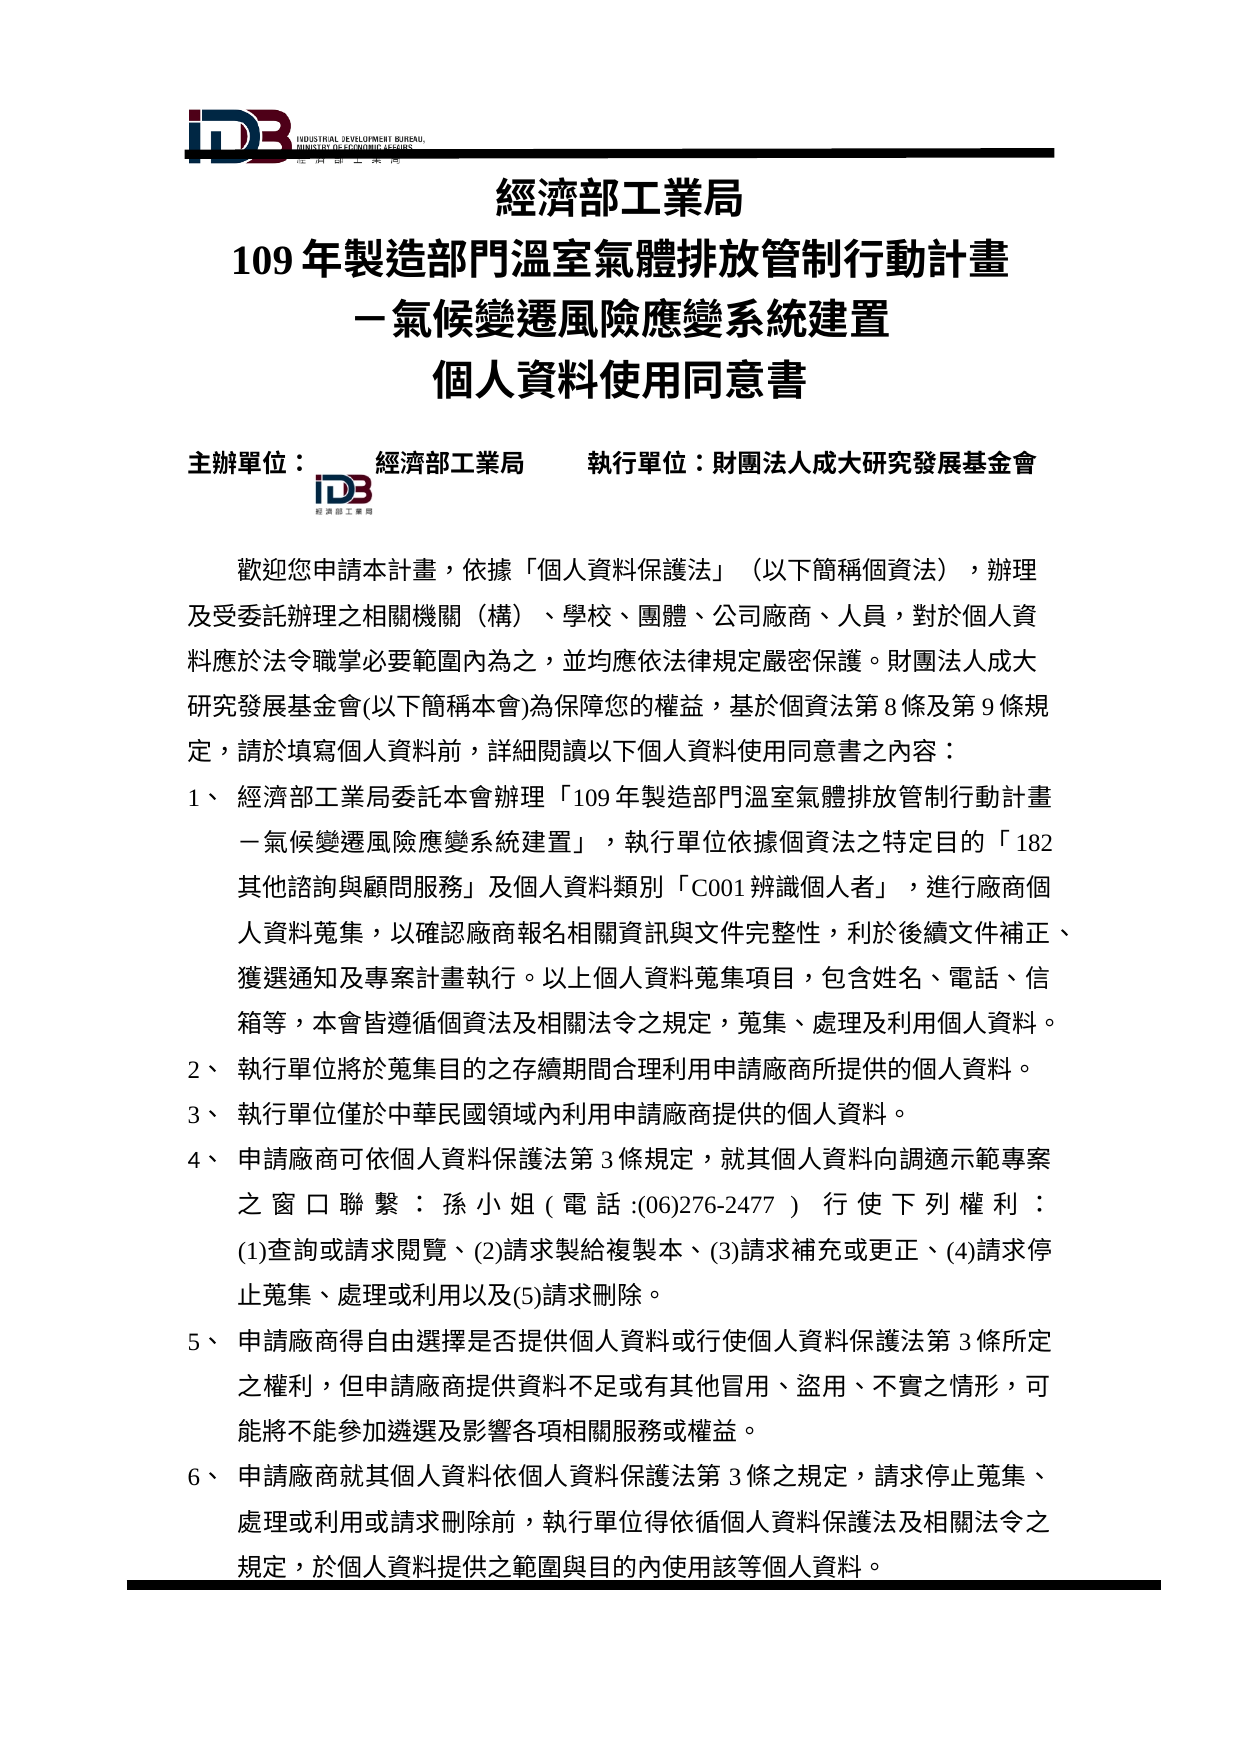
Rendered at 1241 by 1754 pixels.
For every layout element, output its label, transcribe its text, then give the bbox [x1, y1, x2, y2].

text －氣候變遷風險應變系統建置 [187, 286, 1053, 347]
text 109年製造部門溫室氣體排放管制行動計畫 [187, 226, 1053, 286]
text 主辦單位：經濟部工業局 執行單位：財團法人成大研究發展基金會 [187, 407, 1053, 532]
text 個人資料使用同意書 [187, 347, 1053, 407]
list 申請廠商得自由選擇是否提供個人資料或行使個人資料保護法第3條所定之權利，但申請廠商提供資料不足或有其他冒用、盜用、不實之情形，可能將不能參加遴選及影響各項相關服務或權益。 [187, 1321, 1053, 1448]
text 歡迎您申請本計畫，依據「個人資料保護法」（以下簡稱個資法），辦理及受委託辦理之相關機關（構）、學校、團體、公司廠商、人員，對於個人資料應於法令職掌必要範圍內為之，並均應依法律規定嚴密保護。財團法人成大研究發展基金會(以下簡稱本會)為保障您的權益，基於個資法第8條及第9條規定，請於填寫個人資料前，詳細閱讀以下個人資料使用同意書之內容： [187, 551, 1053, 768]
list 申請廠商就其個人資料依個人資料保護法第3條之規定，請求停止蒐集、處理或利用或請求刪除前，執行單位得依循個人資料保護法及相關法令之規定，於個人資料提供之範圍與目的內使用該等個人資料。 [187, 1457, 1053, 1580]
list 執行單位僅於中華民國領域內利用申請廠商提供的個人資料。 [187, 1094, 1053, 1131]
text 經濟部工業局 [187, 166, 1053, 226]
list 經濟部工業局委託本會辦理「109年製造部門溫室氣體排放管制行動計畫－氣候變遷風險應變系統建置」，執行單位依據個資法之特定目的「182其他諮詢與顧問服務」及個人資料類別「C001辨識個人者」，進行廠商個人資料蒐集，以確認廠商報名相關資訊與文件完整性，利於後續文件補正、獲選通知及專案計畫執行。以上個人資料蒐集項目，包含姓名、電話、信箱等，本會皆遵循個資法及相關法令之規定，蒐集、處理及利用個人資料。 [187, 777, 1053, 1040]
list 申請廠商可依個人資料保護法第3條規定，就其個人資料向調適示範專案之窗口聯繫：孫小姐(電話:(06)276-2477 ) 行使下列權利： (1)查詢或請求閱覽、(2)請求製給複製本、(3)請求補充或更正、(4)請求停止蒐集、處理或利用以及(5)請求刪除。 [187, 1140, 1053, 1312]
list 執行單位將於蒐集目的之存續期間合理利用申請廠商所提供的個人資料。 [187, 1049, 1053, 1085]
